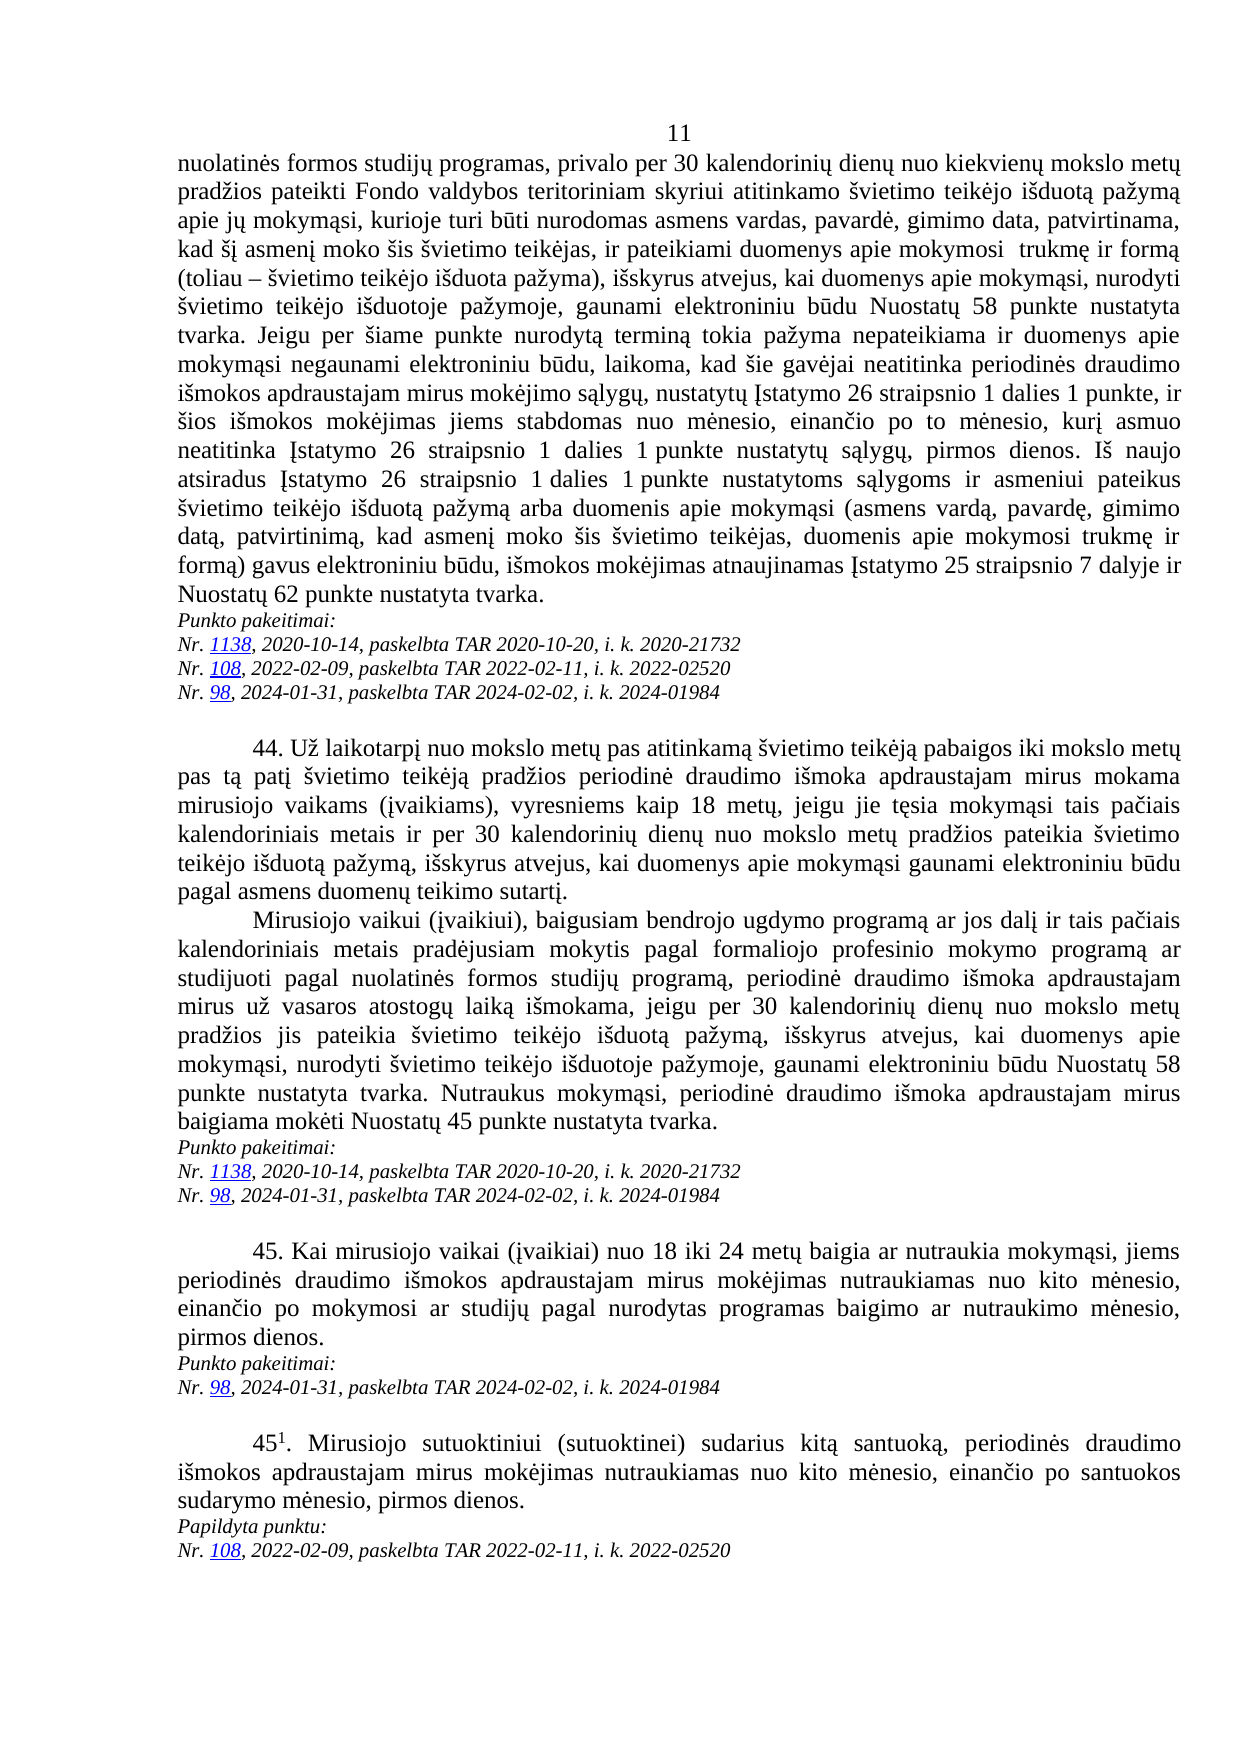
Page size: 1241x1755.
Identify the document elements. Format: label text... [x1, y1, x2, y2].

text Nr. 1138, 2020-10-14, paskelbta TAR 2020-10-20, i. k. 2020-21732 [177, 632, 1181, 656]
text Mirusiojo vaikui (įvaikiui), baigusiam bendrojo ugdymo programą ar jos dalį ir tais pačiais kalendoriniais metais pradėjusiam mokytis pagal formaliojo profesinio mokymo programą ar studijuoti pagal nuolatinės formos studijų programą, periodinė draudimo išmoka apdraustajam mirus už vasaros atostogų laiką išmokama, jeigu per 30 kalendorinių dienų nuo mokslo metų pradžios jis pateikia švietimo teikėjo išduotą pažymą, išskyrus atvejus, kai duomenys apie mokymąsi, nurodyti švietimo teikėjo išduotoje pažymoje, gaunami elektroniniu būdu Nuostatų 58 punkte nustatyta tvarka. Nutraukus mokymąsi, periodinė draudimo išmoka apdraustajam mirus baigiama mokėti Nuostatų 45 punkte nustatyta tvarka. [177, 905, 1181, 1135]
text 44. Už laikotarpį nuo mokslo metų pas atitinkamą švietimo teikėją pabaigos iki mokslo metų pas tą patį švietimo teikėją pradžios periodinė draudimo išmoka apdraustajam mirus mokama mirusiojo vaikams (įvaikiams), vyresniems kaip 18 metų, jeigu jie tęsia mokymąsi tais pačiais kalendoriniais metais ir per 30 kalendorinių dienų nuo mokslo metų pradžios pateikia švietimo teikėjo išduotą pažymą, išskyrus atvejus, kai duomenys apie mokymąsi gaunami elektroniniu būdu pagal asmens duomenų teikimo sutartį. [177, 733, 1181, 905]
text Nr. 98, 2024-01-31, paskelbta TAR 2024-02-02, i. k. 2024-01984 [177, 1183, 1181, 1207]
text Nr. 108, 2022-02-09, paskelbta TAR 2022-02-11, i. k. 2022-02520 [177, 656, 1181, 680]
text Nr. 1138, 2020-10-14, paskelbta TAR 2020-10-20, i. k. 2020-21732 [177, 1159, 1181, 1183]
text Nr. 98, 2024-01-31, paskelbta TAR 2024-02-02, i. k. 2024-01984 [177, 1375, 1181, 1399]
text Punkto pakeitimai: [177, 1351, 1181, 1375]
text 451. Mirusiojo sutuoktiniui (sutuoktinei) sudarius kitą santuoką, periodinės draudimo išmokos apdraustajam mirus mokėjimas nutraukiamas nuo kito mėnesio, einančio po santuokos sudarymo mėnesio, pirmos dienos. [177, 1428, 1181, 1514]
text Nr. 98, 2024-01-31, paskelbta TAR 2024-02-02, i. k. 2024-01984 [177, 680, 1181, 704]
text Punkto pakeitimai: [177, 608, 1181, 632]
text Punkto pakeitimai: [177, 1135, 1181, 1159]
text Papildyta punktu: [177, 1514, 1181, 1538]
text 45. Kai mirusiojo vaikai (įvaikiai) nuo 18 iki 24 metų baigia ar nutraukia mokymąsi, jiems periodinės draudimo išmokos apdraustajam mirus mokėjimas nutraukiamas nuo kito mėnesio, einančio po mokymosi ar studijų pagal nurodytas programas baigimo ar nutraukimo mėnesio, pirmos dienos. [177, 1236, 1181, 1351]
text Nr. 108, 2022-02-09, paskelbta TAR 2022-02-11, i. k. 2022-02520 [177, 1538, 1181, 1562]
text nuolatinės formos studijų programas, privalo per 30 kalendorinių dienų nuo kiekvienų mokslo metų pradžios pateikti Fondo valdybos teritoriniam skyriui atitinkamo švietimo teikėjo išduotą pažymą apie jų mokymąsi, kurioje turi būti nurodomas asmens vardas, pavardė, gimimo data, patvirtinama, kad šį asmenį moko šis švietimo teikėjas, ir pateikiami duomenys apie mokymosi trukmę ir formą (toliau – švietimo teikėjo išduota pažyma), išskyrus atvejus, kai duomenys apie mokymąsi, nurodyti švietimo teikėjo išduotoje pažymoje, gaunami elektroniniu būdu Nuostatų 58 punkte nustatyta tvarka. Jeigu per šiame punkte nurodytą terminą tokia pažyma nepateikiama ir duomenys apie mokymąsi negaunami elektroniniu būdu, laikoma, kad šie gavėjai neatitinka periodinės draudimo išmokos apdraustajam mirus mokėjimo sąlygų, nustatytų Įstatymo 26 straipsnio 1 dalies 1 punkte, ir šios išmokos mokėjimas jiems stabdomas nuo mėnesio, einančio po to mėnesio, kurį asmuo neatitinka Įstatymo 26 straipsnio 1 dalies 1 punkte nustatytų sąlygų, pirmos dienos. Iš naujo atsiradus Įstatymo 26 straipsnio 1 dalies 1 punkte nustatytoms sąlygoms ir asmeniui pateikus švietimo teikėjo išduotą pažymą arba duomenis apie mokymąsi (asmens vardą, pavardę, gimimo datą, patvirtinimą, kad asmenį moko šis švietimo teikėjas, duomenis apie mokymosi trukmę ir formą) gavus elektroniniu būdu, išmokos mokėjimas atnaujinamas Įstatymo 25 straipsnio 7 dalyje ir Nuostatų 62 punkte nustatyta tvarka. [177, 148, 1181, 608]
